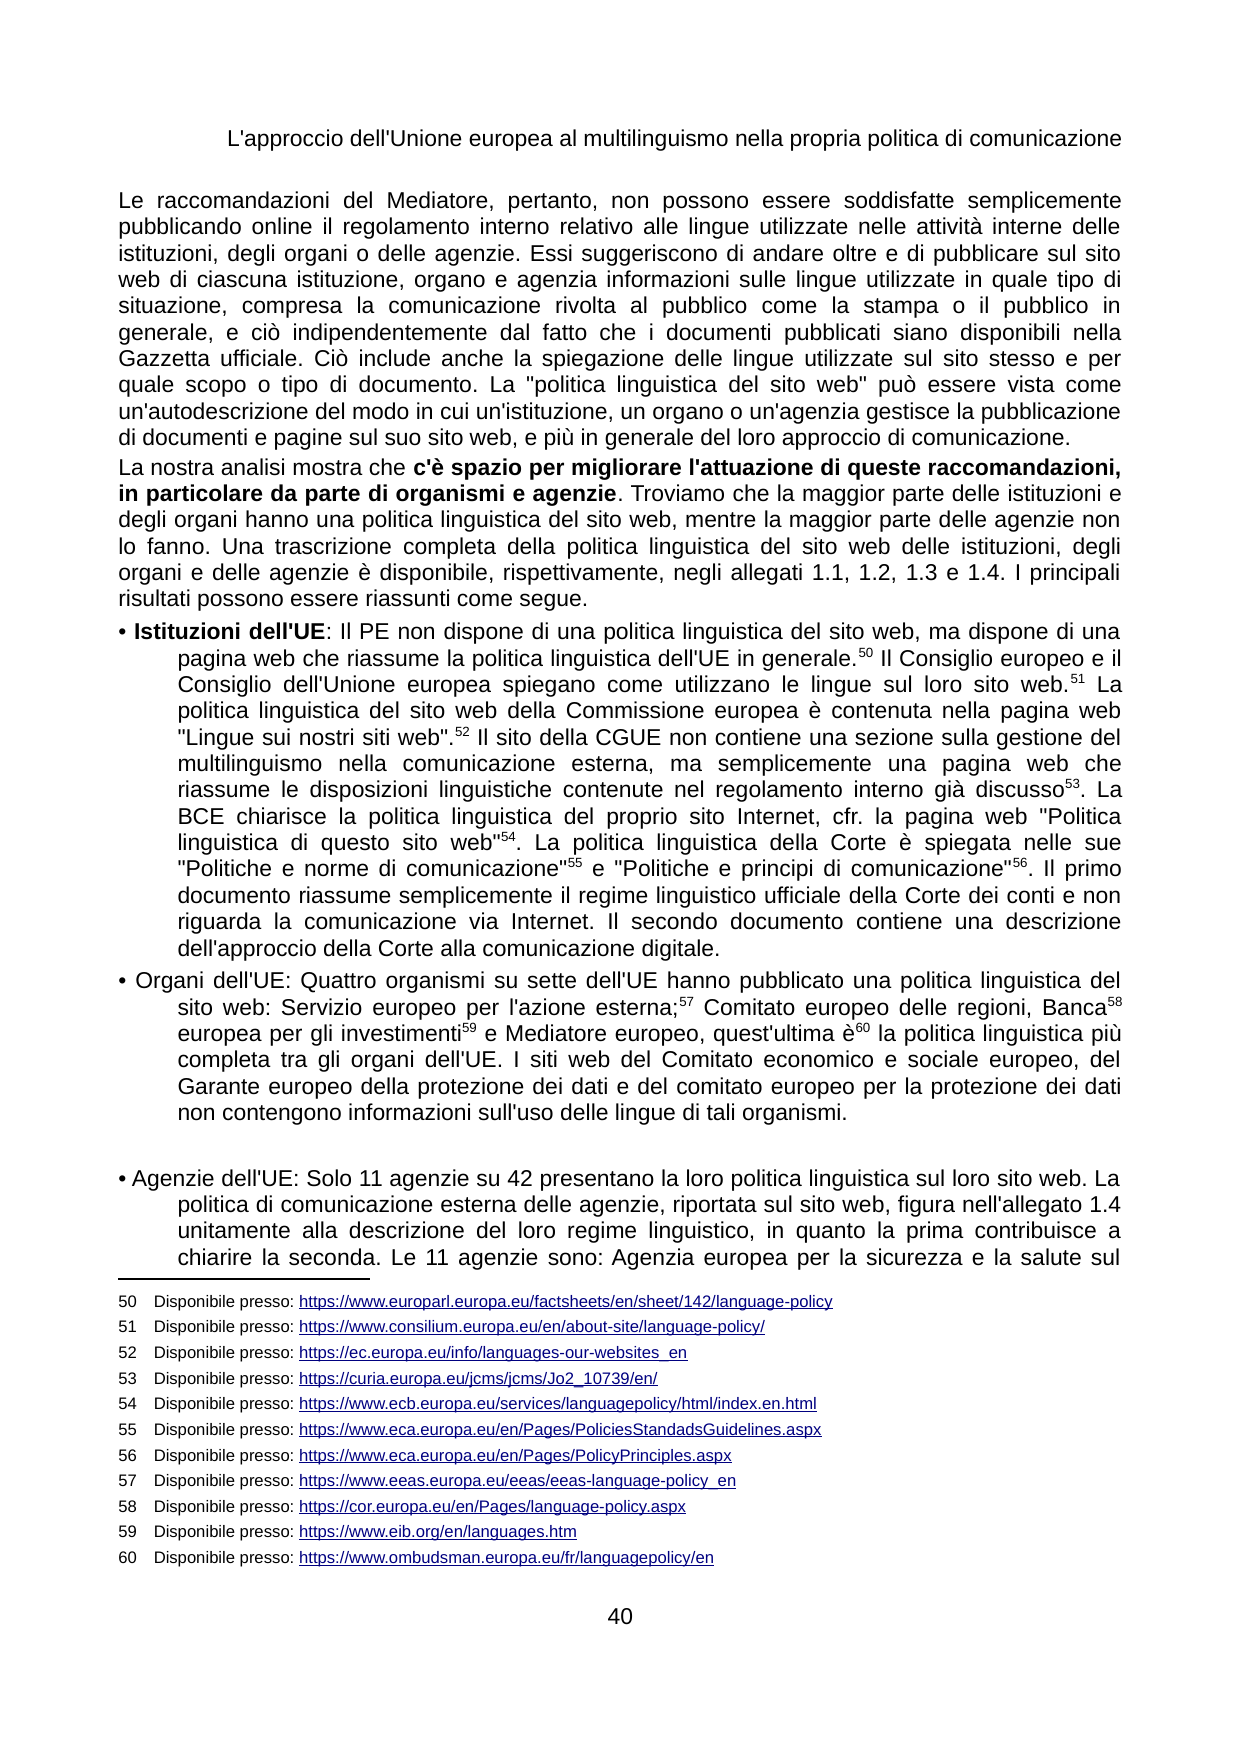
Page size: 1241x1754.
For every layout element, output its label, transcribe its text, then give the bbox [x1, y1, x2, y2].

text Disponibile presso: https://www.consilium.europa.eu/en/about-site/language-policy/ [118, 1317, 1122, 1336]
text Disponibile presso: https://ec.europa.eu/info/languages-our-websites_en [118, 1343, 1122, 1362]
text Disponibile presso: https://cor.europa.eu/en/Pages/language-policy.aspx [118, 1497, 1122, 1516]
text Disponibile presso: https://www.ombudsman.europa.eu/fr/languagepolicy/en [118, 1548, 1122, 1567]
text • Organi dell'UE: Quattro organismi su sette dell'UE hanno pubblicato una politica linguistica del sito web: Servizio europeo per l'azione esterna; Comitato europeo delle regioni, Banca europea per gli investimenti e Mediatore europeo, quest'ultima è la politica linguistica più completa tra gli organi dell'UE. I siti web del Comitato economico e sociale europeo, del Garante europeo della protezione dei dati e del comitato europeo per la protezione dei dati non contengono informazioni sull'uso delle lingue di tali organismi. [118, 967, 1122, 1125]
text La nostra analisi mostra che c'è spazio per migliorare l'attuazione di queste raccomandazioni, in particolare da parte di organismi e agenzie. Troviamo che la maggior parte delle istituzioni e degli organi hanno una politica linguistica del sito web, mentre la maggior parte delle agenzie non lo fanno. Una trascrizione completa della politica linguistica del sito web delle istituzioni, degli organi e delle agenzie è disponibile, rispettivamente, negli allegati 1.1, 1.2, 1.3 e 1.4. I principali risultati possono essere riassunti come segue. [118, 454, 1122, 612]
text Disponibile presso: https://curia.europa.eu/jcms/jcms/Jo2_10739/en/ [118, 1368, 1122, 1388]
text Disponibile presso: https://www.eeas.europa.eu/eeas/eeas-language-policy_en [118, 1471, 1122, 1490]
text Disponibile presso: https://www.eib.org/en/languages.htm [118, 1522, 1122, 1541]
text Disponibile presso: https://www.europarl.europa.eu/factsheets/en/sheet/142/language-policy [118, 1292, 1122, 1311]
text Disponibile presso: https://www.eca.europa.eu/en/Pages/PolicyPrinciples.aspx [118, 1445, 1122, 1464]
text Disponibile presso: https://www.eca.europa.eu/en/Pages/PoliciesStandadsGuidelines.aspx [118, 1420, 1122, 1439]
text Le raccomandazioni del Mediatore, pertanto, non possono essere soddisfatte semplicemente pubblicando online il regolamento interno relativo alle lingue utilizzate nelle attività interne delle istituzioni, degli organi o delle agenzie. Essi suggeriscono di andare oltre e di pubblicare sul sito web di ciascuna istituzione, organo e agenzia informazioni sulle lingue utilizzate in quale tipo di situazione, compresa la comunicazione rivolta al pubblico come la stampa o il pubblico in generale, e ciò indipendentemente dal fatto che i documenti pubblicati siano disponibili nella Gazzetta ufficiale. Ciò include anche la spiegazione delle lingue utilizzate sul sito stesso e per quale scopo o tipo di documento. La "politica linguistica del sito web" può essere vista come un'autodescrizione del modo in cui un'istituzione, un organo o un'agenzia gestisce la pubblicazione di documenti e pagine sul suo sito web, e più in generale del loro approccio di comunicazione. [118, 187, 1122, 450]
text • Agenzie dell'UE: Solo 11 agenzie su 42 presentano la loro politica linguistica sul loro sito web. La politica di comunicazione esterna delle agenzie, riportata sul sito web, figura nell'allegato 1.4 unitamente alla descrizione del loro regime linguistico, in quanto la prima contribuisce a chiarire la seconda. Le 11 agenzie sono: Agenzia europea per la sicurezza e la salute sul [118, 1165, 1122, 1270]
text Disponibile presso: https://www.ecb.europa.eu/services/languagepolicy/html/index.en.html [118, 1394, 1122, 1413]
text • Istituzioni dell'UE: Il PE non dispone di una politica linguistica del sito web, ma dispone di una pagina web che riassume la politica linguistica dell'UE in generale. Il Consiglio europeo e il Consiglio dell'Unione europea spiegano come utilizzano le lingue sul loro sito web. La politica linguistica del sito web della Commissione europea è contenuta nella pagina web "Lingue sui nostri siti web". Il sito della CGUE non contiene una sezione sulla gestione del multilinguismo nella comunicazione esterna, ma semplicemente una pagina web che riassume le disposizioni linguistiche contenute nel regolamento interno già discusso. La BCE chiarisce la politica linguistica del proprio sito Internet, cfr. la pagina web "Politica linguistica di questo sito web". La politica linguistica della Corte è spiegata nelle sue "Politiche e norme di comunicazione" e "Politiche e principi di comunicazione". Il primo documento riassume semplicemente il regime linguistico ufficiale della Corte dei conti e non riguarda la comunicazione via Internet. Il secondo documento contiene una descrizione dell'approccio della Corte alla comunicazione digitale. [118, 618, 1122, 961]
